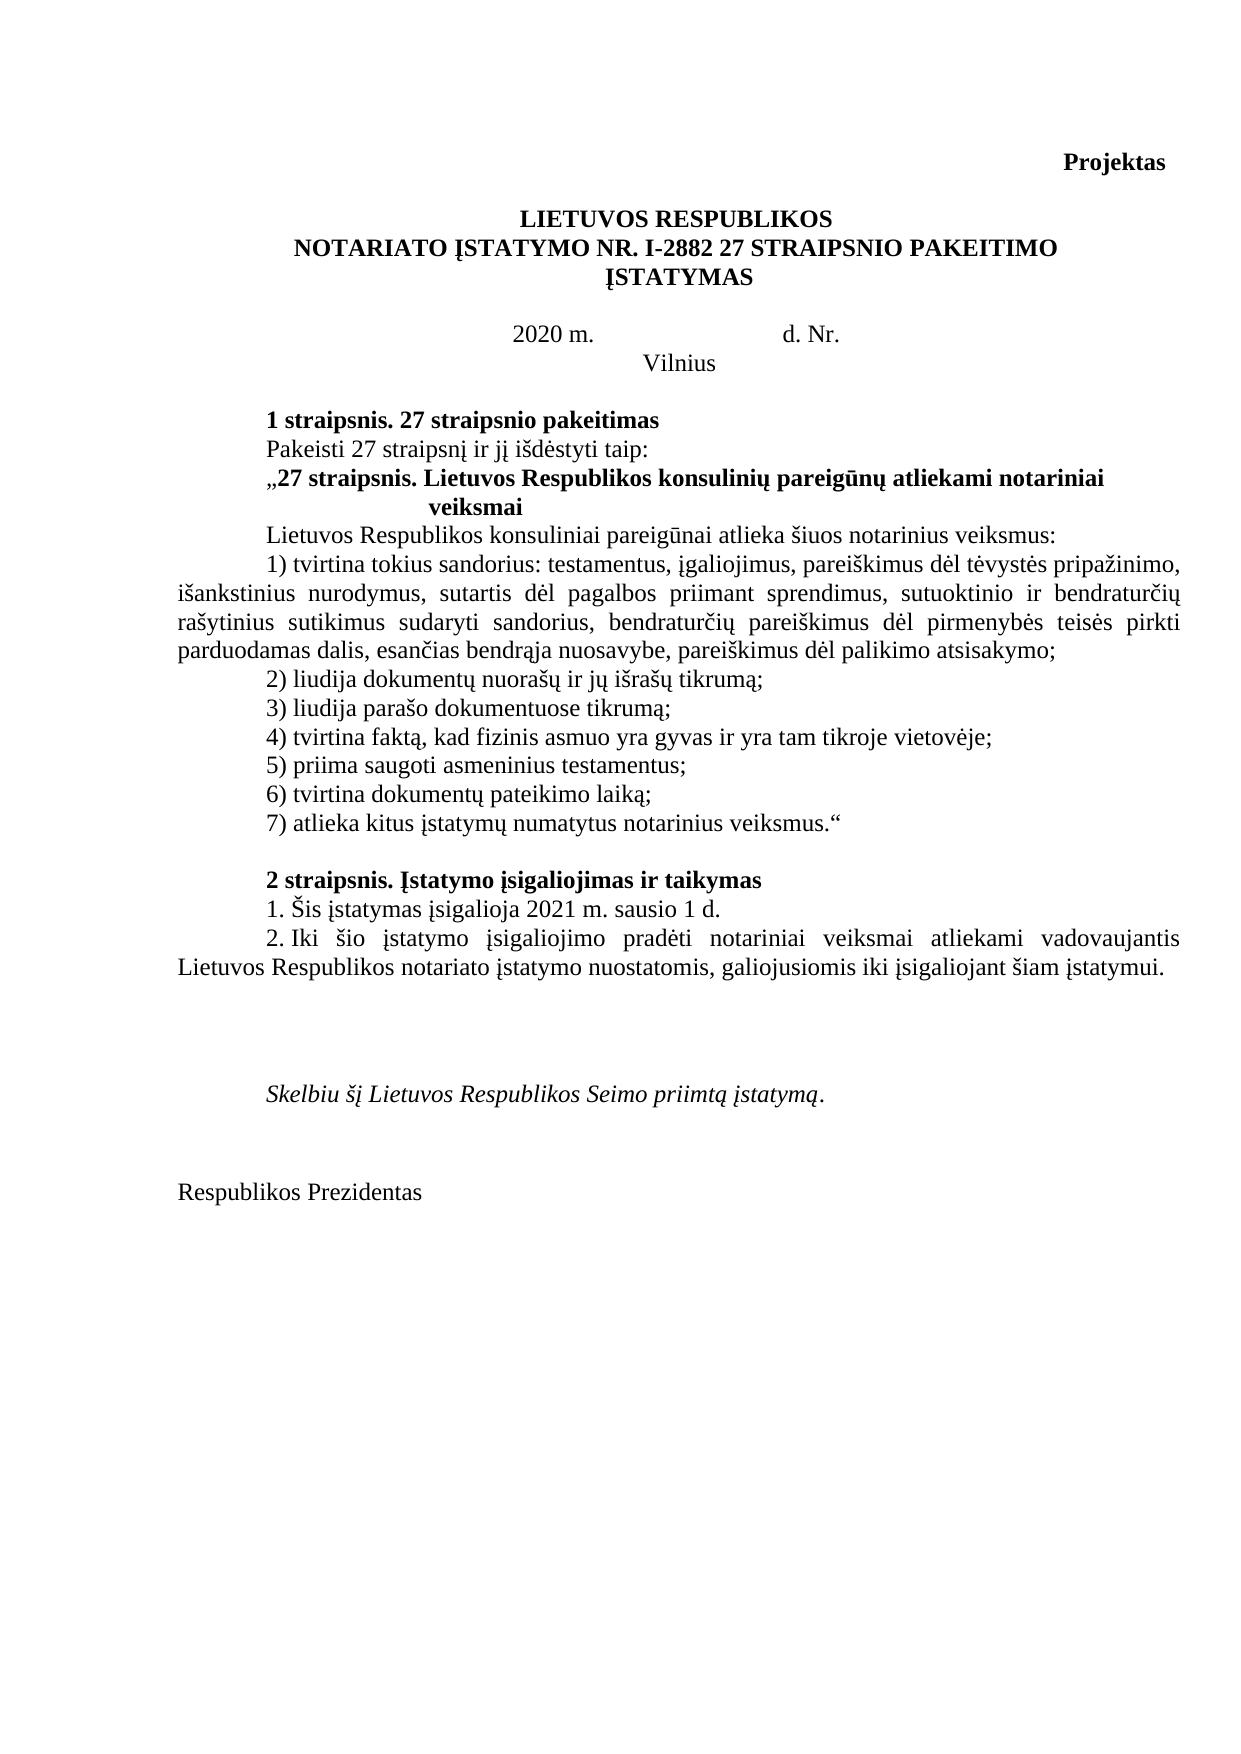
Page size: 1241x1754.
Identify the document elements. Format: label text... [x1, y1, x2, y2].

text NOTARIATO ĮSTATYMO NR. I-2882 27 STRAIPSNIO PAKEITIMO [177, 233, 1181, 262]
text 2020 m. d. Nr. [177, 319, 1181, 348]
text 1 straipsnis. 27 straipsnio pakeitimas [177, 406, 1181, 434]
text 1. Šis įstatymas įsigalioja 2021 m. sausio 1 d. [266, 894, 1181, 923]
text LIETUVOS RESPUBLIKOS [177, 204, 1181, 233]
text Pakeisti 27 straipsnį ir jį išdėstyti taip: [177, 434, 1181, 463]
text 2. Iki šio įstatymo įsigaliojimo pradėti notariniai veiksmai atliekami vadovaujantis Lietuvos Respublikos notariato įstatymo nuostatomis, galiojusiomis iki įsigaliojant šiam įstatymui. [177, 923, 1181, 981]
text Vilnius [177, 348, 1181, 377]
text Projektas [177, 147, 1181, 176]
text Respublikos Prezidentas [177, 1177, 1181, 1206]
text „27 straipsnis. Lietuvos Respublikos konsulinių pareigūnų atliekami notariniai veiksmai [266, 463, 1181, 521]
text 7) atlieka kitus įstatymų numatytus notarinius veiksmus.“ [177, 808, 1181, 837]
text 5) priima saugoti asmeninius testamentus; [177, 751, 1181, 779]
text 6) tvirtina dokumentų pateikimo laiką; [177, 779, 1181, 808]
text Lietuvos Respublikos konsuliniai pareigūnai atlieka šiuos notarinius veiksmus: [177, 521, 1181, 549]
text 1) tvirtina tokius sandorius: testamentus, įgaliojimus, pareiškimus dėl tėvystės pripažinimo, išankstinius nurodymus, sutartis dėl pagalbos priimant sprendimus, sutuoktinio ir bendraturčių rašytinius sutikimus sudaryti sandorius, bendraturčių pareiškimus dėl pirmenybės teisės pirkti parduodamas dalis, esančias bendrąja nuosavybe, pareiškimus dėl palikimo atsisakymo; [177, 549, 1181, 664]
text 2) liudija dokumentų nuorašų ir jų išrašų tikrumą; [177, 664, 1181, 693]
text 4) tvirtina faktą, kad fizinis asmuo yra gyvas ir yra tam tikroje vietovėje; [177, 722, 1181, 751]
text 2 straipsnis. Įstatymo įsigaliojimas ir taikymas [177, 866, 1181, 894]
text 3) liudija parašo dokumentuose tikrumą; [177, 693, 1181, 722]
text ĮSTATYMAS [177, 262, 1181, 291]
text Skelbiu šį Lietuvos Respublikos Seimo priimtą įstatymą. [177, 1079, 1181, 1108]
